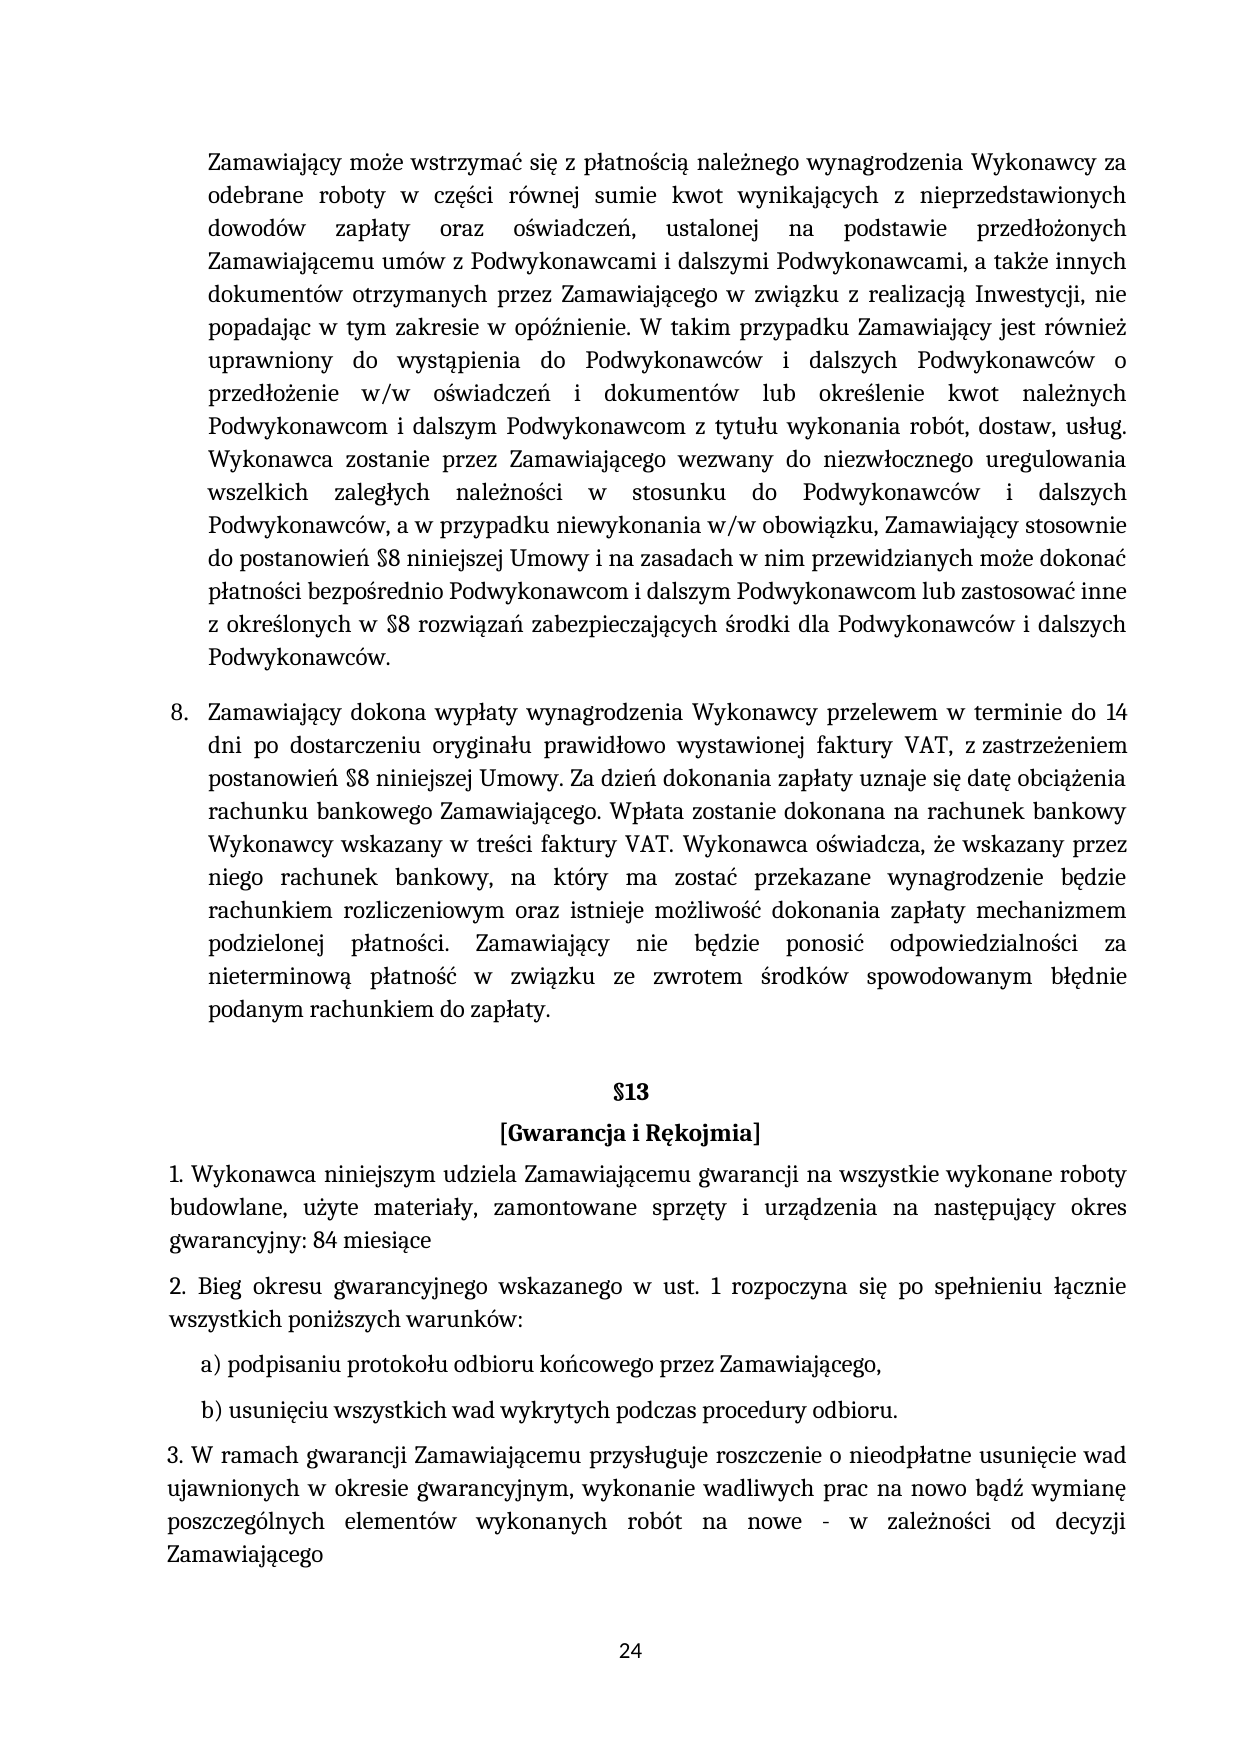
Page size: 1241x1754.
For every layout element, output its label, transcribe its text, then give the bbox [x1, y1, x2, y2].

text §13 [133, 1077, 1128, 1106]
text [Gwarancja i Rękojmia] [133, 1119, 1128, 1147]
text 3. W ramach gwarancji Zamawiającemu przysługuje roszczenie o nieodpłatne usunięcie wad ujawnionych w okresie gwarancyjnym, wykonanie wadliwych prac na nowo bądź wymianę poszczególnych elementów wykonanych robót na nowe - w zależności od decyzji Zamawiającego [167, 1441, 1128, 1569]
text 2. Bieg okresu gwarancyjnego wskazanego w ust. 1 rozpoczyna się po spełnieniu łącznie wszystkich poniższych warunków: [169, 1272, 1128, 1333]
text 1. Wykonawca niniejszym udziela Zamawiającemu gwarancji na wszystkie wykonane roboty budowlane, użyte materiały, zamontowane sprzęty i urządzenia na następujący okres gwarancyjny: 84 miesiące licząc od dnia odbioru końcowego przedmiotu zamówienia. [169, 1160, 1128, 1255]
list Zamawiający może wstrzymać się z płatnością należnego wynagrodzenia Wykonawcy za odebrane roboty w części równej sumie kwot wynikających z nieprzedstawionych dowodów zapłaty oraz oświadczeń, ustalonej na podstawie przedłożonych Zamawiającemu umów z Podwykonawcami i dalszymi Podwykonawcami, a także innych dokumentów otrzymanych przez Zamawiającego w związku z realizacją Inwestycji, nie popadając w tym zakresie w opóźnienie. W takim przypadku Zamawiający jest również uprawniony do wystąpienia do Podwykonawców i dalszych Podwykonawców o przedłożenie w/w oświadczeń i dokumentów lub określenie kwot należnych Podwykonawcom i dalszym Podwykonawcom z tytułu wykonania robót, dostaw, usług. Wykonawca zostanie przez Zamawiającego wezwany do niezwłocznego uregulowania wszelkich zaległych należności w stosunku do Podwykonawców i dalszych Podwykonawców, a w przypadku niewykonania w/w obowiązku, Zamawiający stosownie do postanowień §8 niniejszej Umowy i na zasadach w nim przewidzianych może dokonać płatności bezpośrednio Podwykonawcom i dalszym Podwykonawcom lub zastosować inne z określonych w §8 rozwiązań zabezpieczających środki dla Podwykonawców i dalszych Podwykonawców. [170, 148, 1128, 672]
text a) podpisaniu protokołu odbioru końcowego przez Zamawiającego, [201, 1350, 1128, 1379]
text b) usunięciu wszystkich wad wykrytych podczas procedury odbioru. [201, 1396, 1128, 1424]
list Zamawiający dokona wypłaty wynagrodzenia Wykonawcy przelewem w terminie do 14 dni po dostarczeniu oryginału prawidłowo wystawionej faktury VAT, z zastrzeżeniem postanowień §8 niniejszej Umowy. Za dzień dokonania zapłaty uznaje się datę obciążenia rachunku bankowego Zamawiającego. Wpłata zostanie dokonana na rachunek bankowy Wykonawcy wskazany w treści faktury VAT. Wykonawca oświadcza, że wskazany przez niego rachunek bankowy, na który ma zostać przekazane wynagrodzenie będzie rachunkiem rozliczeniowym oraz istnieje możliwość dokonania zapłaty mechanizmem podzielonej płatności. Zamawiający nie będzie ponosić odpowiedzialności za nieterminową płatność w związku ze zwrotem środków spowodowanym błędnie podanym rachunkiem do zapłaty. [170, 697, 1128, 1024]
